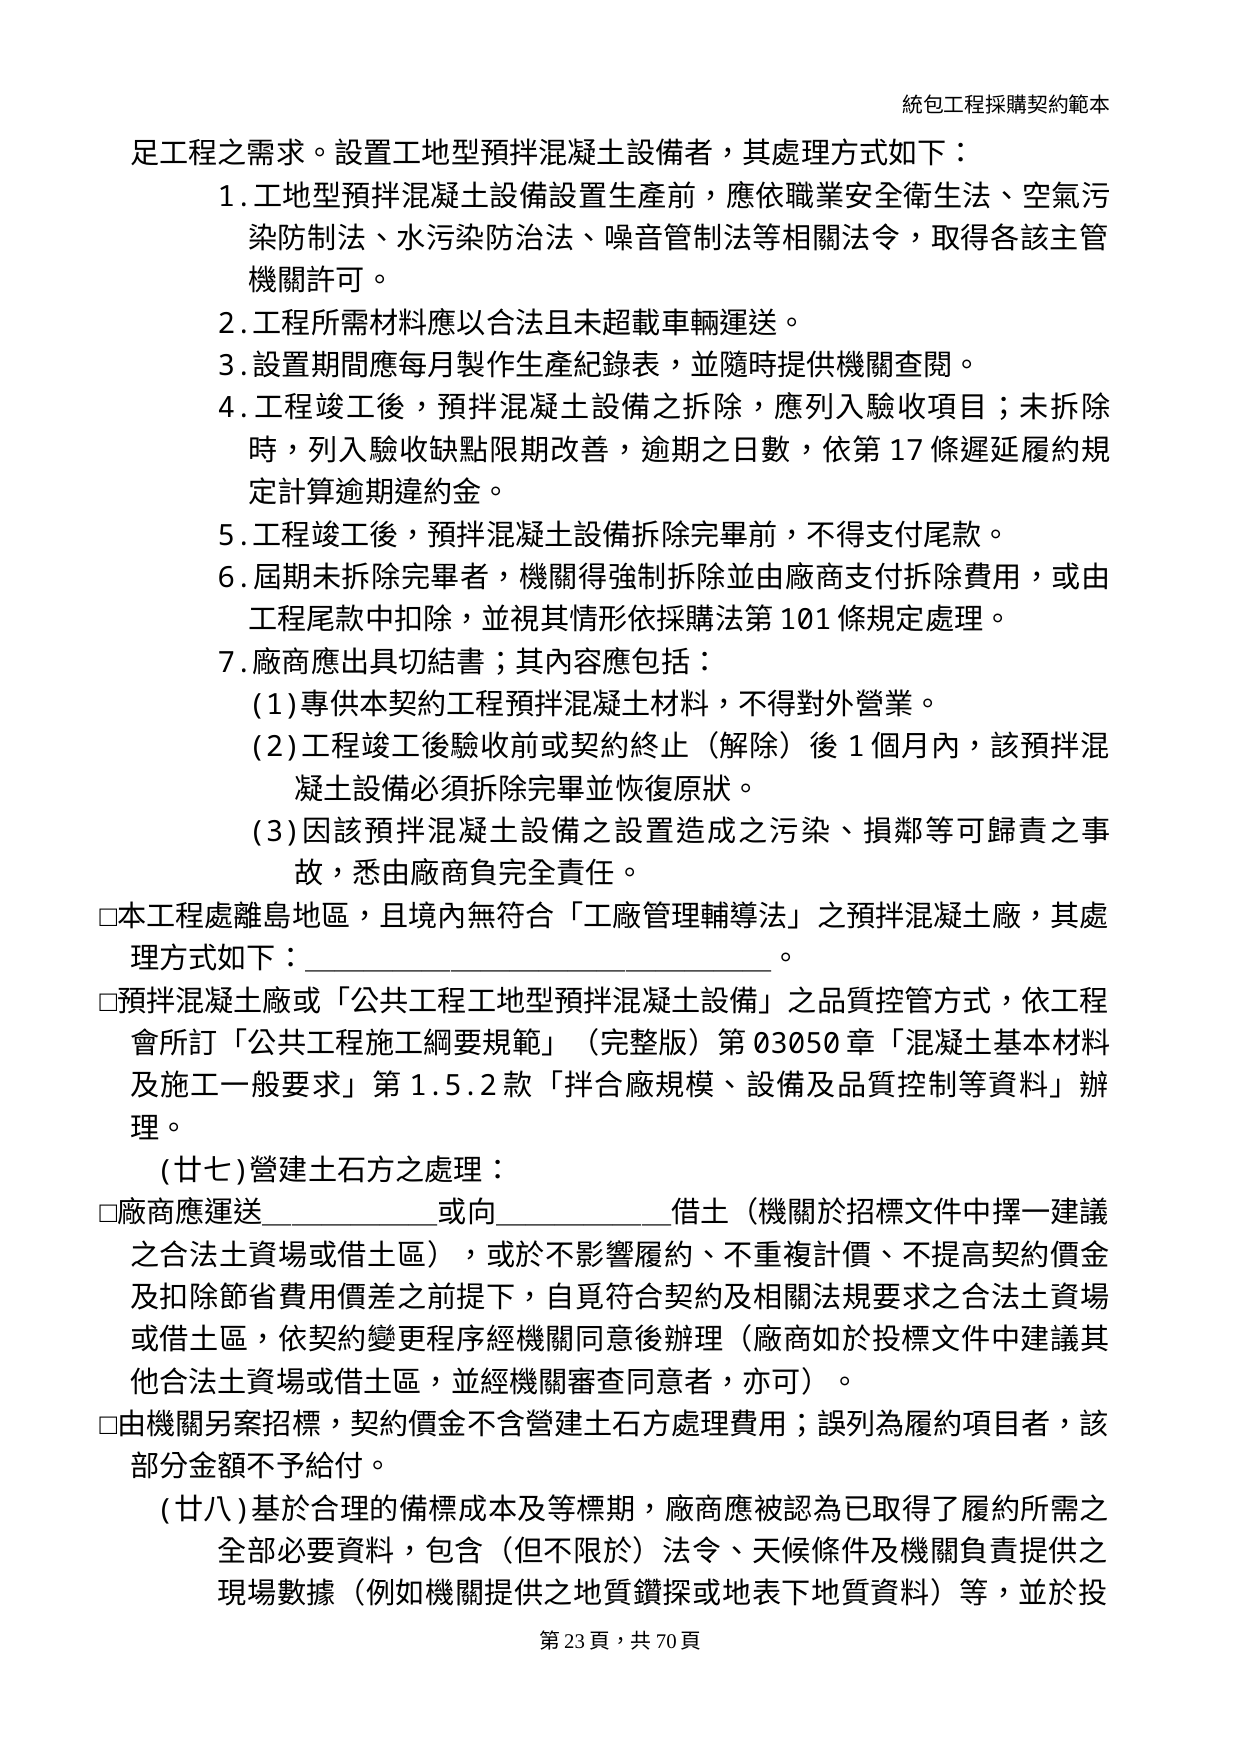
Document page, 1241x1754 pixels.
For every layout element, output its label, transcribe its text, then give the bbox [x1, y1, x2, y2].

text 4.工程竣工後，預拌混凝土設備之拆除，應列入驗收項目；未拆除時，列入驗收缺點限期改善，逾期之日數，依第17條遲延履約規定計算逾期違約金。 [217, 384, 1110, 511]
text 5.工程竣工後，預拌混凝土設備拆除完畢前，不得支付尾款。 [217, 511, 1110, 553]
text □本工程處離島地區，且境內無符合「工廠管理輔導法」之預拌混凝土廠，其處理方式如下：＿＿＿＿＿＿＿＿＿＿＿＿＿＿＿＿。 [99, 892, 1110, 977]
text 2.工程所需材料應以合法且未超載車輛運送。 [217, 299, 1110, 342]
text □由機關另案招標，契約價金不含營建土石方處理費用；誤列為履約項目者，該部分金額不予給付。 [99, 1401, 1110, 1485]
text (廿七)營建土石方之處理： [156, 1147, 1110, 1189]
text 7.廠商應出具切結書；其內容應包括： [217, 638, 1110, 681]
text 1.工地型預拌混凝土設備設置生產前，應依職業安全衛生法、空氣污染防制法、水污染防治法、噪音管制法等相關法令，取得各該主管機關許可。 [217, 172, 1110, 299]
text (3)因該預拌混凝土設備之設置造成之污染、損鄰等可歸責之事故，悉由廠商負完全責任。 [248, 808, 1110, 892]
text 足工程之需求。設置工地型預拌混凝土設備者，其處理方式如下： [99, 130, 1110, 172]
text (1)專供本契約工程預拌混凝土材料，不得對外營業。 [248, 681, 1110, 723]
text 3.設置期間應每月製作生產紀錄表，並隨時提供機關查閱。 [217, 342, 1110, 384]
text (2)工程竣工後驗收前或契約終止（解除）後1個月內，該預拌混凝土設備必須拆除完畢並恢復原狀。 [248, 723, 1110, 808]
text □預拌混凝土廠或「公共工程工地型預拌混凝土設備」之品質控管方式，依工程會所訂「公共工程施工綱要規範」（完整版）第03050章「混凝土基本材料及施工一般要求」第1.5.2款「拌合廠規模、設備及品質控制等資料」辦理。 [99, 977, 1110, 1147]
text 6.屆期未拆除完畢者，機關得強制拆除並由廠商支付拆除費用，或由工程尾款中扣除，並視其情形依採購法第101條規定處理。 [217, 553, 1110, 638]
text (廿八)基於合理的備標成本及等標期，廠商應被認為已取得了履約所需之全部必要資料，包含（但不限於）法令、天候條件及機關負責提供之現場數據（例如機關提供之地質鑽探或地表下地質資料）等，並於投 [156, 1485, 1110, 1612]
text □廠商應運送＿＿＿＿＿＿或向＿＿＿＿＿＿借土（機關於招標文件中擇一建議之合法土資場或借土區），或於不影響履約、不重複計價、不提高契約價金及扣除節省費用價差之前提下，自覓符合契約及相關法規要求之合法土資場或借土區，依契約變更程序經機關同意後辦理（廠商如於投標文件中建議其他合法土資場或借土區，並經機關審查同意者，亦可）。 [99, 1189, 1110, 1401]
